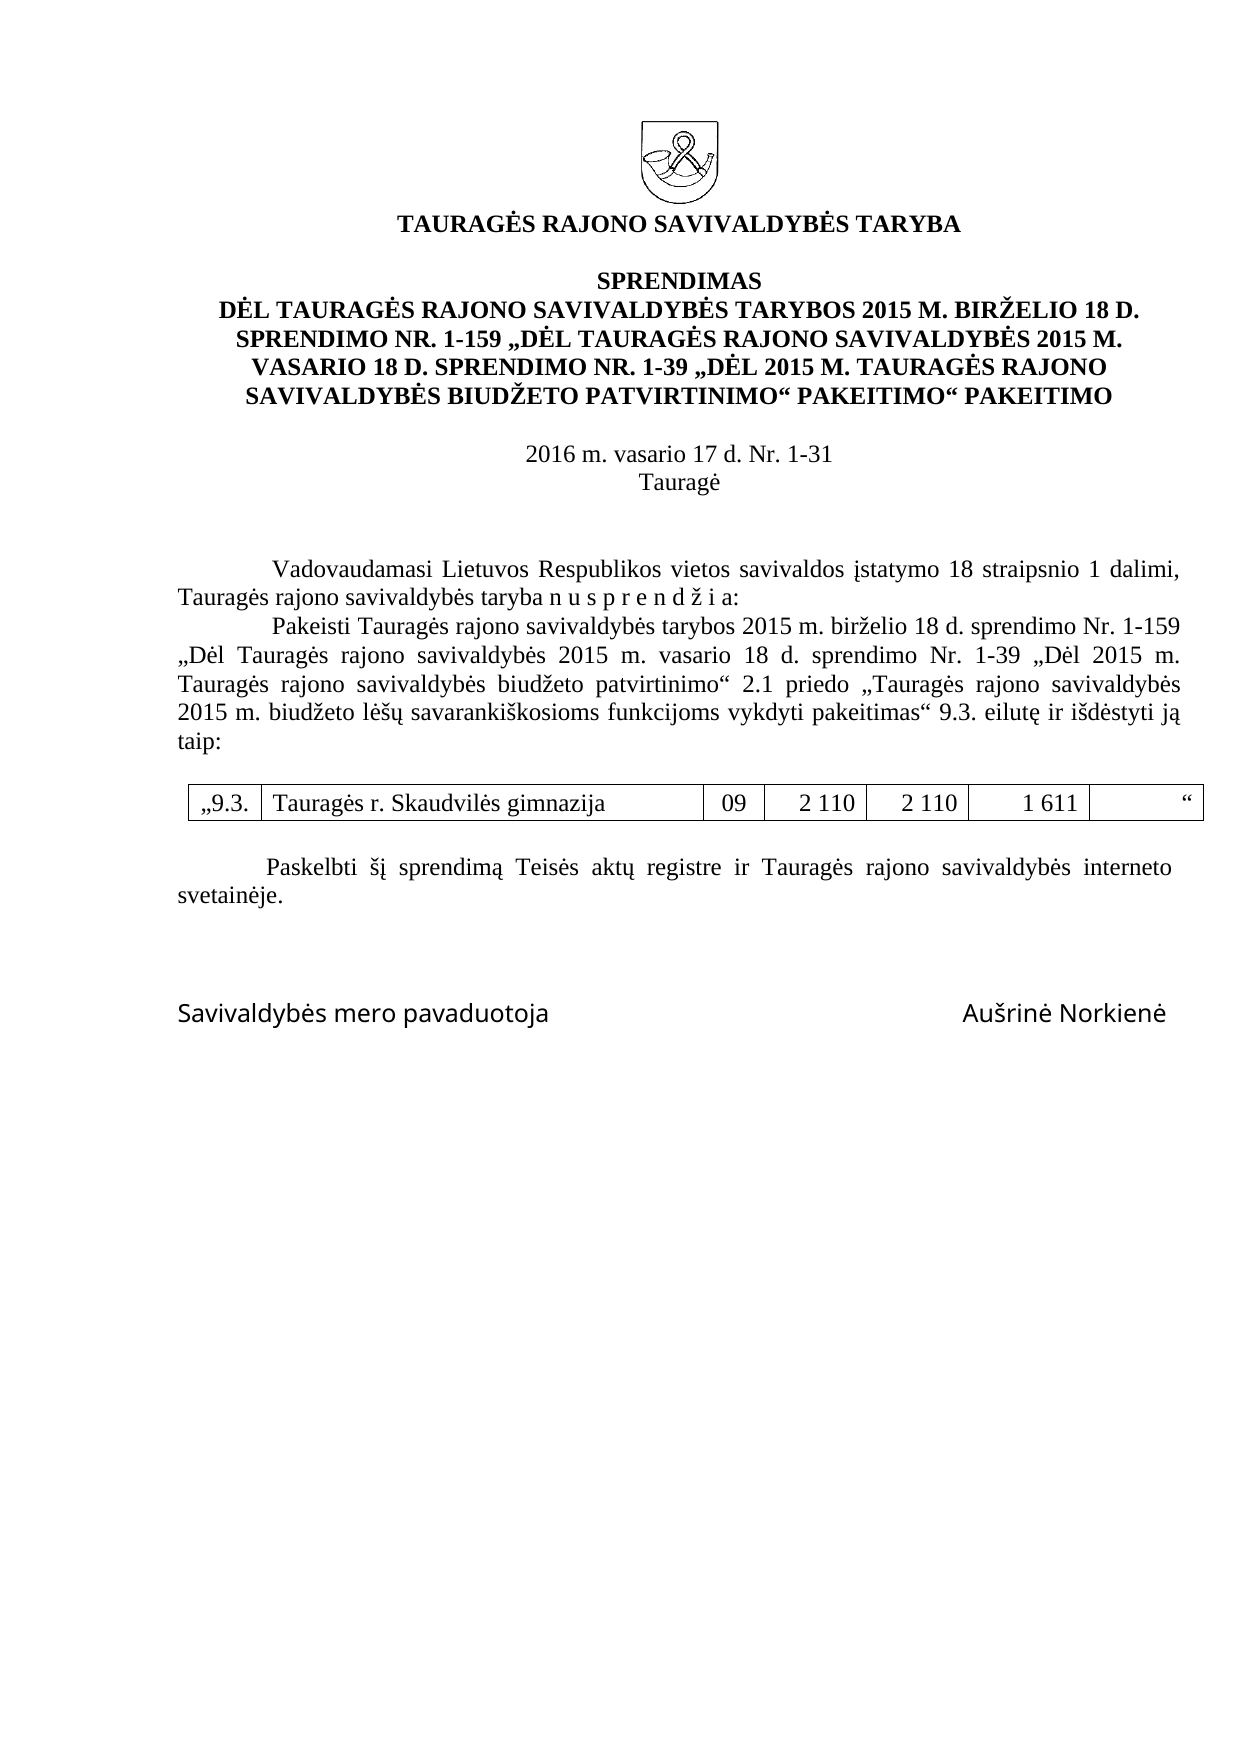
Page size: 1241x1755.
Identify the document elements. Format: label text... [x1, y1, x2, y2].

text SPRENDIMAS [177, 266, 1181, 295]
text Paskelbti šį sprendimą Teisės aktų registre ir Tauragės rajono savivaldybės interneto svetainėje. [177, 852, 1173, 909]
table_header 1 611 [969, 785, 1089, 820]
table_header 2 110 [765, 785, 866, 820]
table_header Tauragės r. Skaudvilės gimnazija [262, 785, 703, 820]
text DĖL TAURAGĖS RAJONO SAVIVALDYBĖS TARYBOS 2015 M. BIRŽELIO 18 D. SPRENDIMO NR. 1-159 „DĖL TAURAGĖS RAJONO SAVIVALDYBĖS 2015 M. VASARIO 18 D. SPRENDIMO NR. 1-39 „DĖL 2015 M. TAURAGĖS RAJONO SAVIVALDYBĖS BIUDŽETO PATVIRTINIMO“ PAKEITIMO“ PAKEITIMO [177, 295, 1181, 410]
text Vadovaudamasi Lietuvos Respublikos vietos savivaldos įstatymo 18 straipsnio 1 dalimi, Tauragės rajono savivaldybės taryba n u s p r e n d ž i a: [177, 554, 1181, 611]
text Tauragė [177, 467, 1181, 496]
table_header “ [1090, 785, 1203, 820]
table_header „9.3. [189, 785, 261, 820]
table_header 09 [704, 785, 764, 820]
text TAURAGĖS RAJONO SAVIVALDYBĖS TARYBA [177, 209, 1181, 237]
text Pakeisti Tauragės rajono savivaldybės tarybos 2015 m. birželio 18 d. sprendimo Nr. 1-159 „Dėl Tauragės rajono savivaldybės 2015 m. vasario 18 d. sprendimo Nr. 1-39 „Dėl 2015 m. Tauragės rajono savivaldybės biudžeto patvirtinimo“ 2.1 priedo „Tauragės rajono savivaldybės 2015 m. biudžeto lėšų savarankiškosioms funkcijoms vykdyti pakeitimas“ 9.3. eilutę ir išdėstyti ją taip: [177, 611, 1181, 755]
text 2016 m. vasario 17 d. Nr. 1-31 [177, 439, 1181, 467]
text Savivaldybės mero pavaduotoja Aušrinė Norkienė [177, 996, 1181, 1030]
table_header 2 110 [867, 785, 968, 820]
